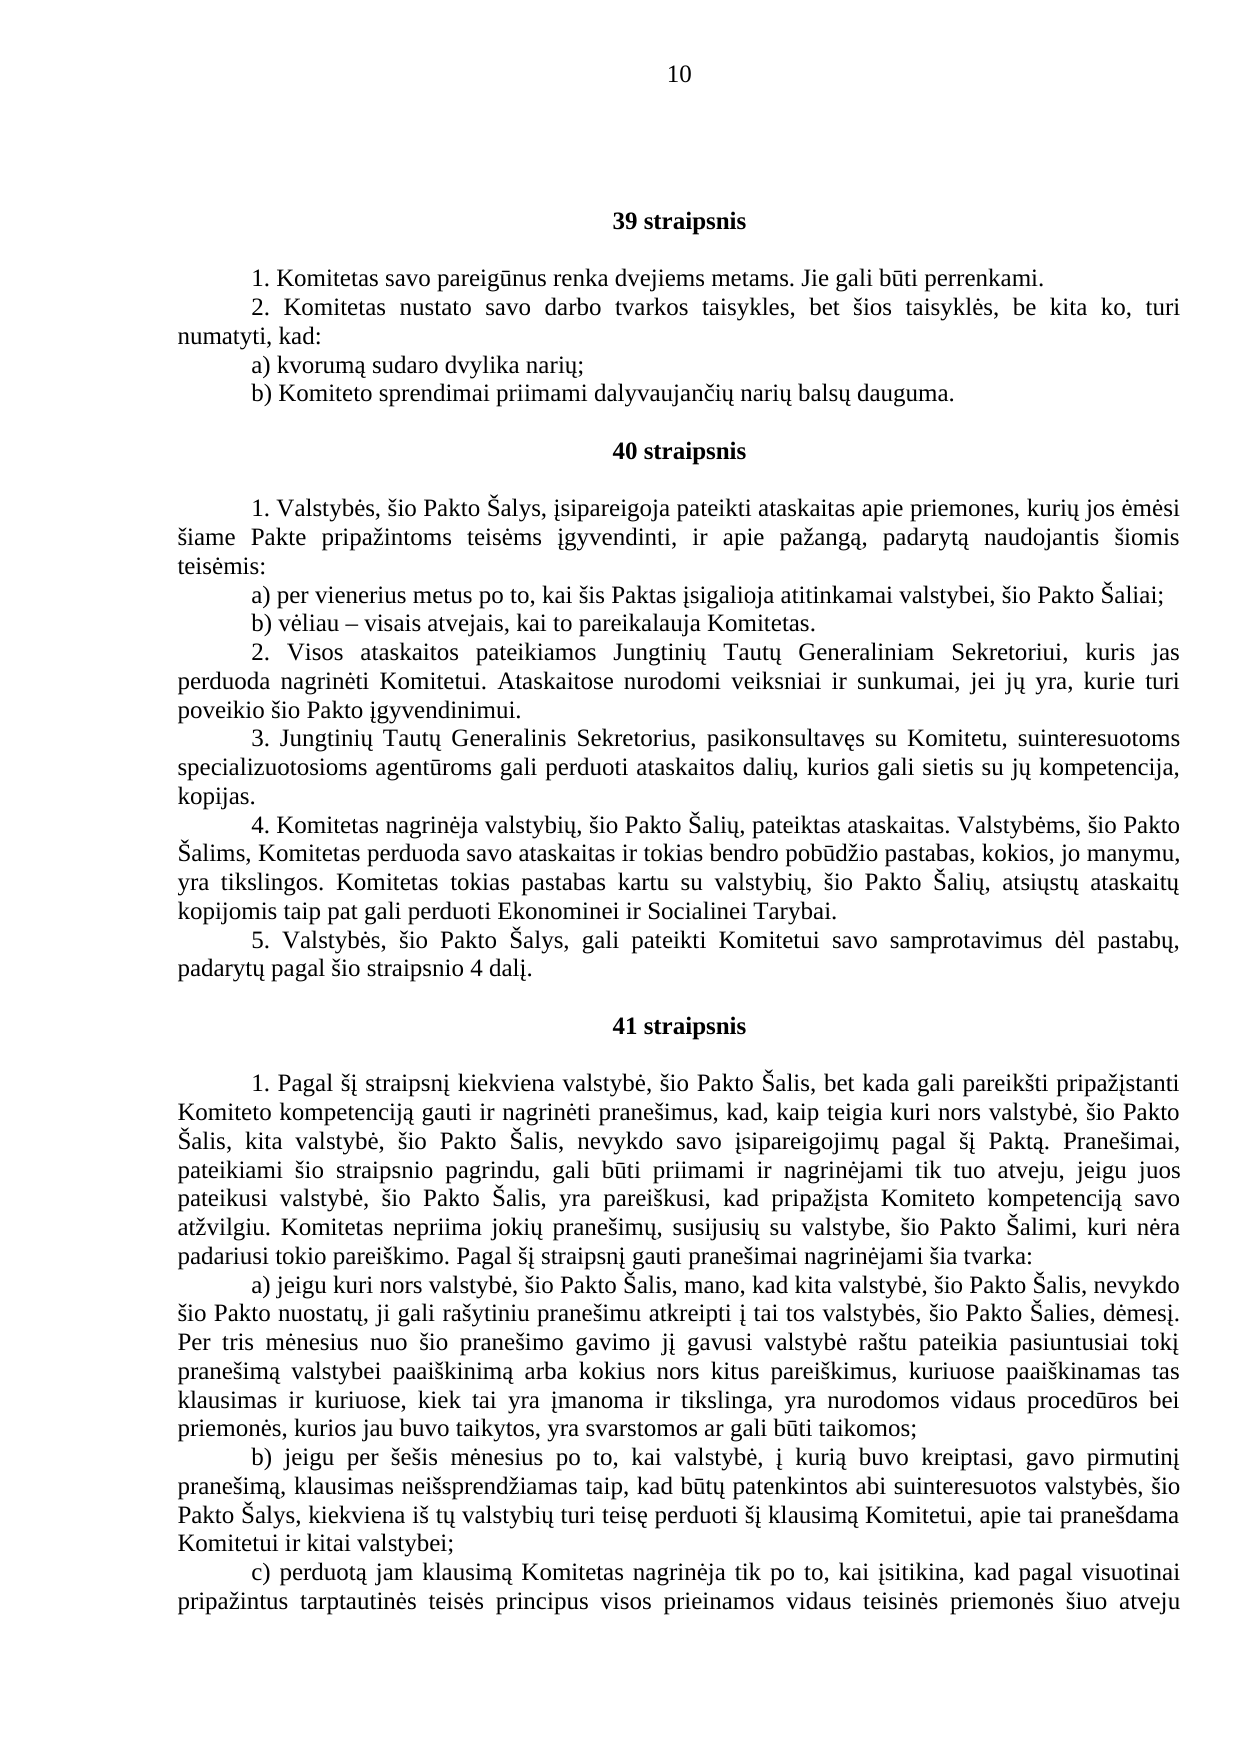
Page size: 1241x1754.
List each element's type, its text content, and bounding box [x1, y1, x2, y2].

text 2. Komitetas nustato savo darbo tvarkos taisykles, bet šios taisyklės, be kita ko, turi numatyti, kad: [177, 292, 1181, 350]
text b) jeigu per šešis mėnesius po to, kai valstybė, į kurią buvo kreiptasi, gavo pirmutinį pranešimą, klausimas neišsprendžiamas taip, kad būtų patenkintos abi suinteresuotos valstybės, šio Pakto Šalys, kiekviena iš tų valstybių turi teisę perduoti šį klausimą Komitetui, apie tai pranešdama Komitetui ir kitai valstybei; [177, 1442, 1181, 1557]
text a) per vienerius metus po to, kai šis Paktas įsigalioja atitinkamai valstybei, šio Pakto Šaliai; [177, 580, 1181, 608]
text 40 straipsnis [177, 436, 1181, 465]
text 1. Pagal šį straipsnį kiekviena valstybė, šio Pakto Šalis, bet kada gali pareikšti pripažįstanti Komiteto kompetenciją gauti ir nagrinėti pranešimus, kad, kaip teigia kuri nors valstybė, šio Pakto Šalis, kita valstybė, šio Pakto Šalis, nevykdo savo įsipareigojimų pagal šį Paktą. Pranešimai, pateikiami šio straipsnio pagrindu, gali būti priimami ir nagrinėjami tik tuo atveju, jeigu juos pateikusi valstybė, šio Pakto Šalis, yra pareiškusi, kad pripažįsta Komiteto kompetenciją savo atžvilgiu. Komitetas nepriima jokių pranešimų, susijusių su valstybe, šio Pakto Šalimi, kuri nėra padariusi tokio pareiškimo. Pagal šį straipsnį gauti pranešimai nagrinėjami šia tvarka: [177, 1068, 1181, 1270]
text a) jeigu kuri nors valstybė, šio Pakto Šalis, mano, kad kita valstybė, šio Pakto Šalis, nevykdo šio Pakto nuostatų, ji gali rašytiniu pranešimu atkreipti į tai tos valstybės, šio Pakto Šalies, dėmesį. Per tris mėnesius nuo šio pranešimo gavimo jį gavusi valstybė raštu pateikia pasiuntusiai tokį pranešimą valstybei paaiškinimą arba kokius nors kitus pareiškimus, kuriuose paaiškinamas tas klausimas ir kuriuose, kiek tai yra įmanoma ir tikslinga, yra nurodomos vidaus procedūros bei priemonės, kurios jau buvo taikytos, yra svarstomos ar gali būti taikomos; [177, 1270, 1181, 1442]
text 1. Valstybės, šio Pakto Šalys, įsipareigoja pateikti ataskaitas apie priemones, kurių jos ėmėsi šiame Pakte pripažintoms teisėms įgyvendinti, ir apie pažangą, padarytą naudojantis šiomis teisėmis: [177, 493, 1181, 580]
text c) perduotą jam klausimą Komitetas nagrinėja tik po to, kai įsitikina, kad pagal visuotinai pripažintus tarptautinės teisės principus visos prieinamos vidaus teisinės priemonės šiuo atveju [177, 1557, 1181, 1615]
text 41 straipsnis [177, 1011, 1181, 1040]
text 1. Komitetas savo pareigūnus renka dvejiems metams. Jie gali būti perrenkami. [177, 263, 1181, 292]
text 39 straipsnis [177, 206, 1181, 235]
text 4. Komitetas nagrinėja valstybių, šio Pakto Šalių, pateiktas ataskaitas. Valstybėms, šio Pakto Šalims, Komitetas perduoda savo ataskaitas ir tokias bendro pobūdžio pastabas, kokios, jo manymu, yra tikslingos. Komitetas tokias pastabas kartu su valstybių, šio Pakto Šalių, atsiųstų ataskaitų kopijomis taip pat gali perduoti Ekonominei ir Socialinei Tarybai. [177, 810, 1181, 925]
text 5. Valstybės, šio Pakto Šalys, gali pateikti Komitetui savo samprotavimus dėl pastabų, padarytų pagal šio straipsnio 4 dalį. [177, 925, 1181, 982]
text b) Komiteto sprendimai priimami dalyvaujančių narių balsų dauguma. [177, 378, 1181, 407]
text b) vėliau – visais atvejais, kai to pareikalauja Komitetas. [177, 608, 1181, 637]
text 3. Jungtinių Tautų Generalinis Sekretorius, pasikonsultavęs su Komitetu, suinteresuotoms specializuotosioms agentūroms gali perduoti ataskaitos dalių, kurios gali sietis su jų kompetencija, kopijas. [177, 723, 1181, 810]
text 2. Visos ataskaitos pateikiamos Jungtinių Tautų Generaliniam Sekretoriui, kuris jas perduoda nagrinėti Komitetui. Ataskaitose nurodomi veiksniai ir sunkumai, jei jų yra, kurie turi poveikio šio Pakto įgyvendinimui. [177, 637, 1181, 723]
text a) kvorumą sudaro dvylika narių; [177, 350, 1181, 378]
